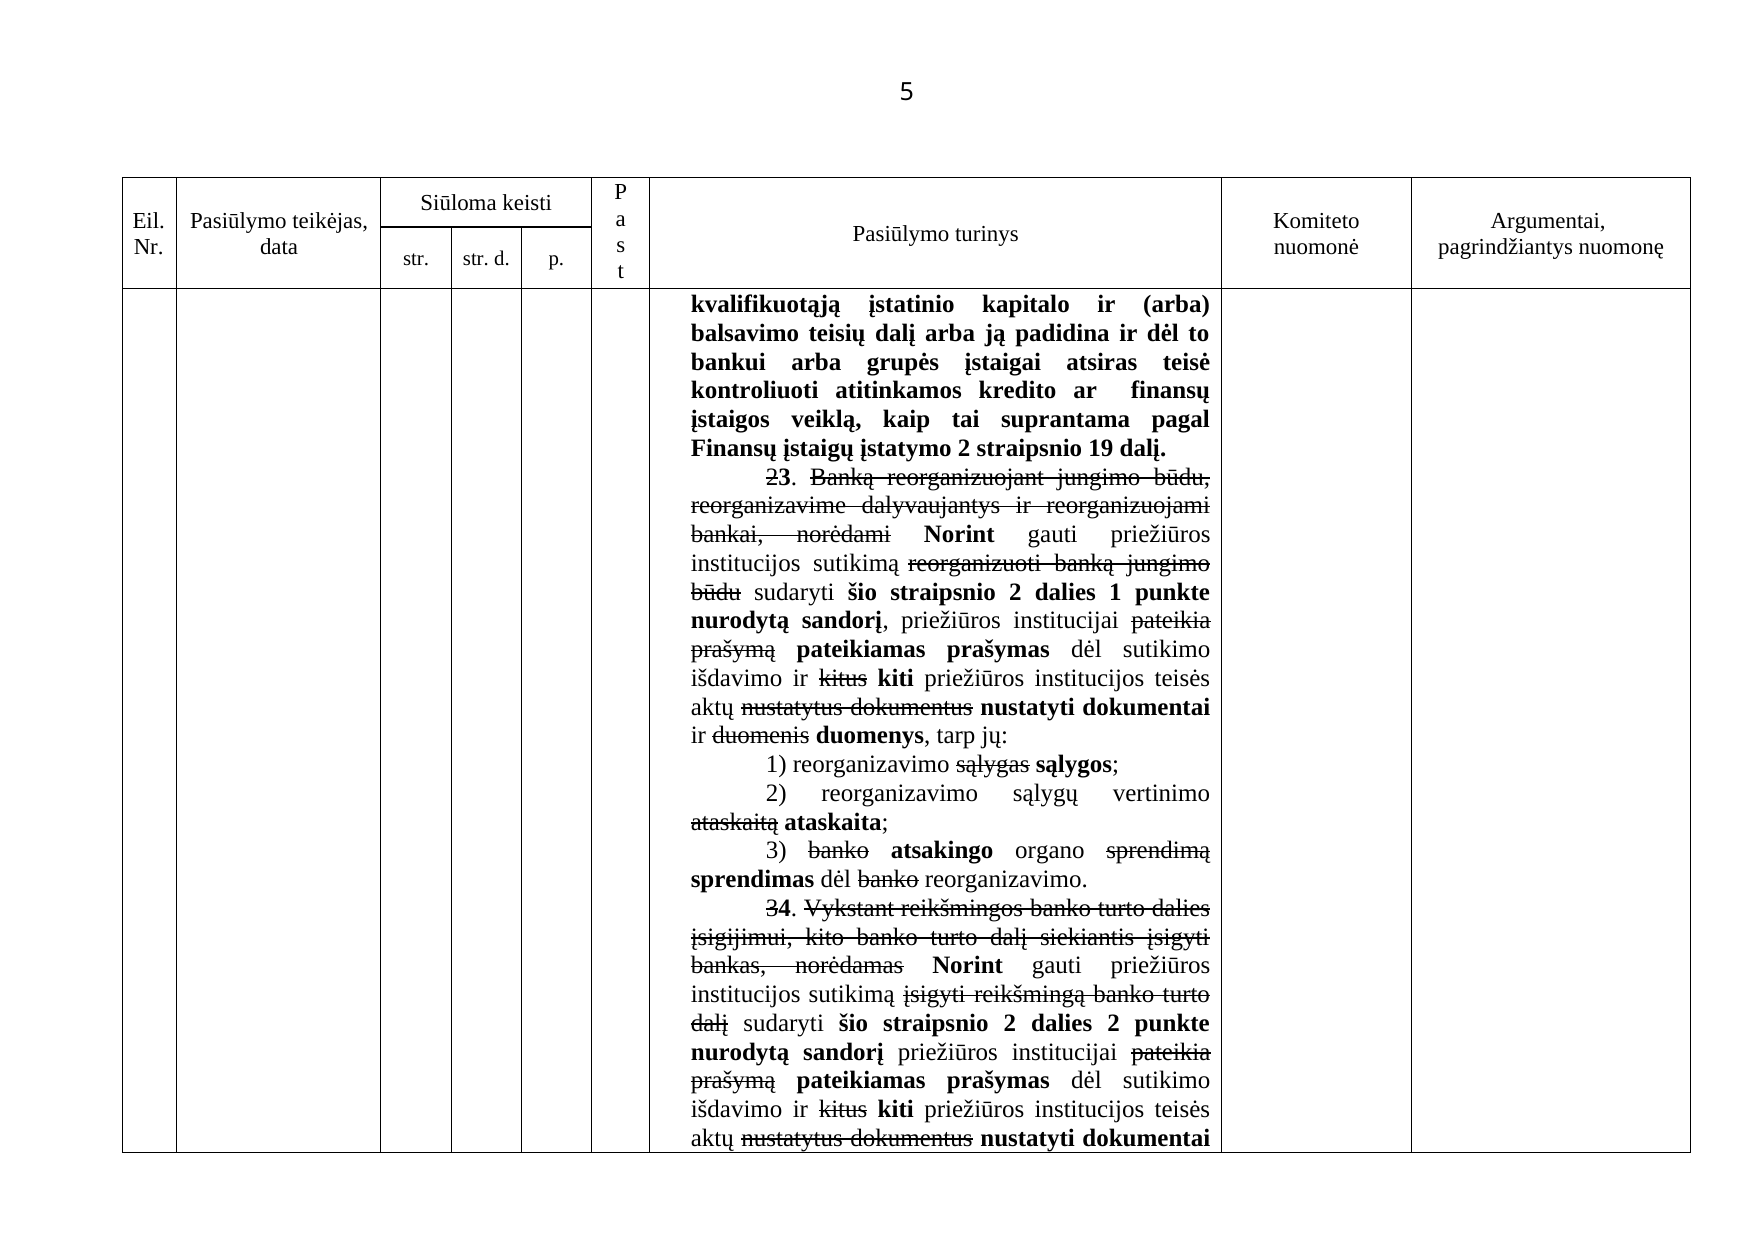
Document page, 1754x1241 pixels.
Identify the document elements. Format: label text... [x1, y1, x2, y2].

table_header Argumentai, pagrindžiantys nuomonę [1412, 178, 1690, 288]
table_cell [381, 289, 451, 1152]
table_cell kvalifikuotąją įstatinio kapitalo ir (arba) balsavimo teisių dalį arba ją padidina ir dėl to bankui arba grupės įstaigai atsiras teisė kontroliuoti atitinkamos kredito ar finansų įstaigos veiklą, kaip tai suprantama pagal Finansų įstaigų įstatymo 2 straipsnio 19 dalį. 23. Banką reorganizuojant jungimo būdu, reorganizavime dalyvaujantys ir reorganizuojami bankai, norėdami Norint gauti priežiūros institucijos sutikimą reorganizuoti banką jungimo būdu sudaryti šio straipsnio 2 dalies 1 punkte nurodytą sandorį, priežiūros institucijai pateikia prašymą pateikiamas prašymas dėl sutikimo išdavimo ir kitus kiti priežiūros institucijos teisės aktų nustatytus dokumentus nustatyti dokumentai ir duomenis duomenys, tarp jų: 1) reorganizavimo sąlygas sąlygos; 2) reorganizavimo sąlygų vertinimo ataskaitą ataskaita; 3) banko atsakingo organo sprendimą sprendimas dėl banko reorganizavimo. 34. Vykstant reikšmingos banko turto dalies įsigijimui, kito banko turto dalį siekiantis įsigyti bankas, norėdamas Norint gauti priežiūros institucijos sutikimą įsigyti reikšmingą banko turto dalį sudaryti šio straipsnio 2 dalies 2 punkte nurodytą sandorį priežiūros institucijai pateikia prašymą pateikiamas prašymas dėl sutikimo išdavimo ir kitus kiti priežiūros institucijos teisės aktų nustatytus dokumentus nustatyti dokumentai [650, 289, 1221, 1152]
table_header Komiteto nuomonė [1222, 178, 1411, 288]
table_cell [1412, 289, 1690, 1152]
table_cell [592, 289, 649, 1152]
table_cell [1222, 289, 1411, 1152]
table_header Pasiūlymo turinys [650, 178, 1221, 288]
table_cell [522, 289, 591, 1152]
table_cell [123, 289, 176, 1152]
table_header Eil. Nr. [123, 178, 176, 288]
table_cell str. [381, 228, 451, 288]
table_cell [452, 289, 521, 1152]
table_header Siūloma keisti [381, 178, 591, 226]
table_header Pasiūlymo teikėjas, data [177, 178, 380, 288]
table_cell p. [522, 228, 591, 288]
table_cell str. d. [452, 228, 521, 288]
table_cell [177, 289, 380, 1152]
table_header Pastabos [592, 178, 649, 288]
